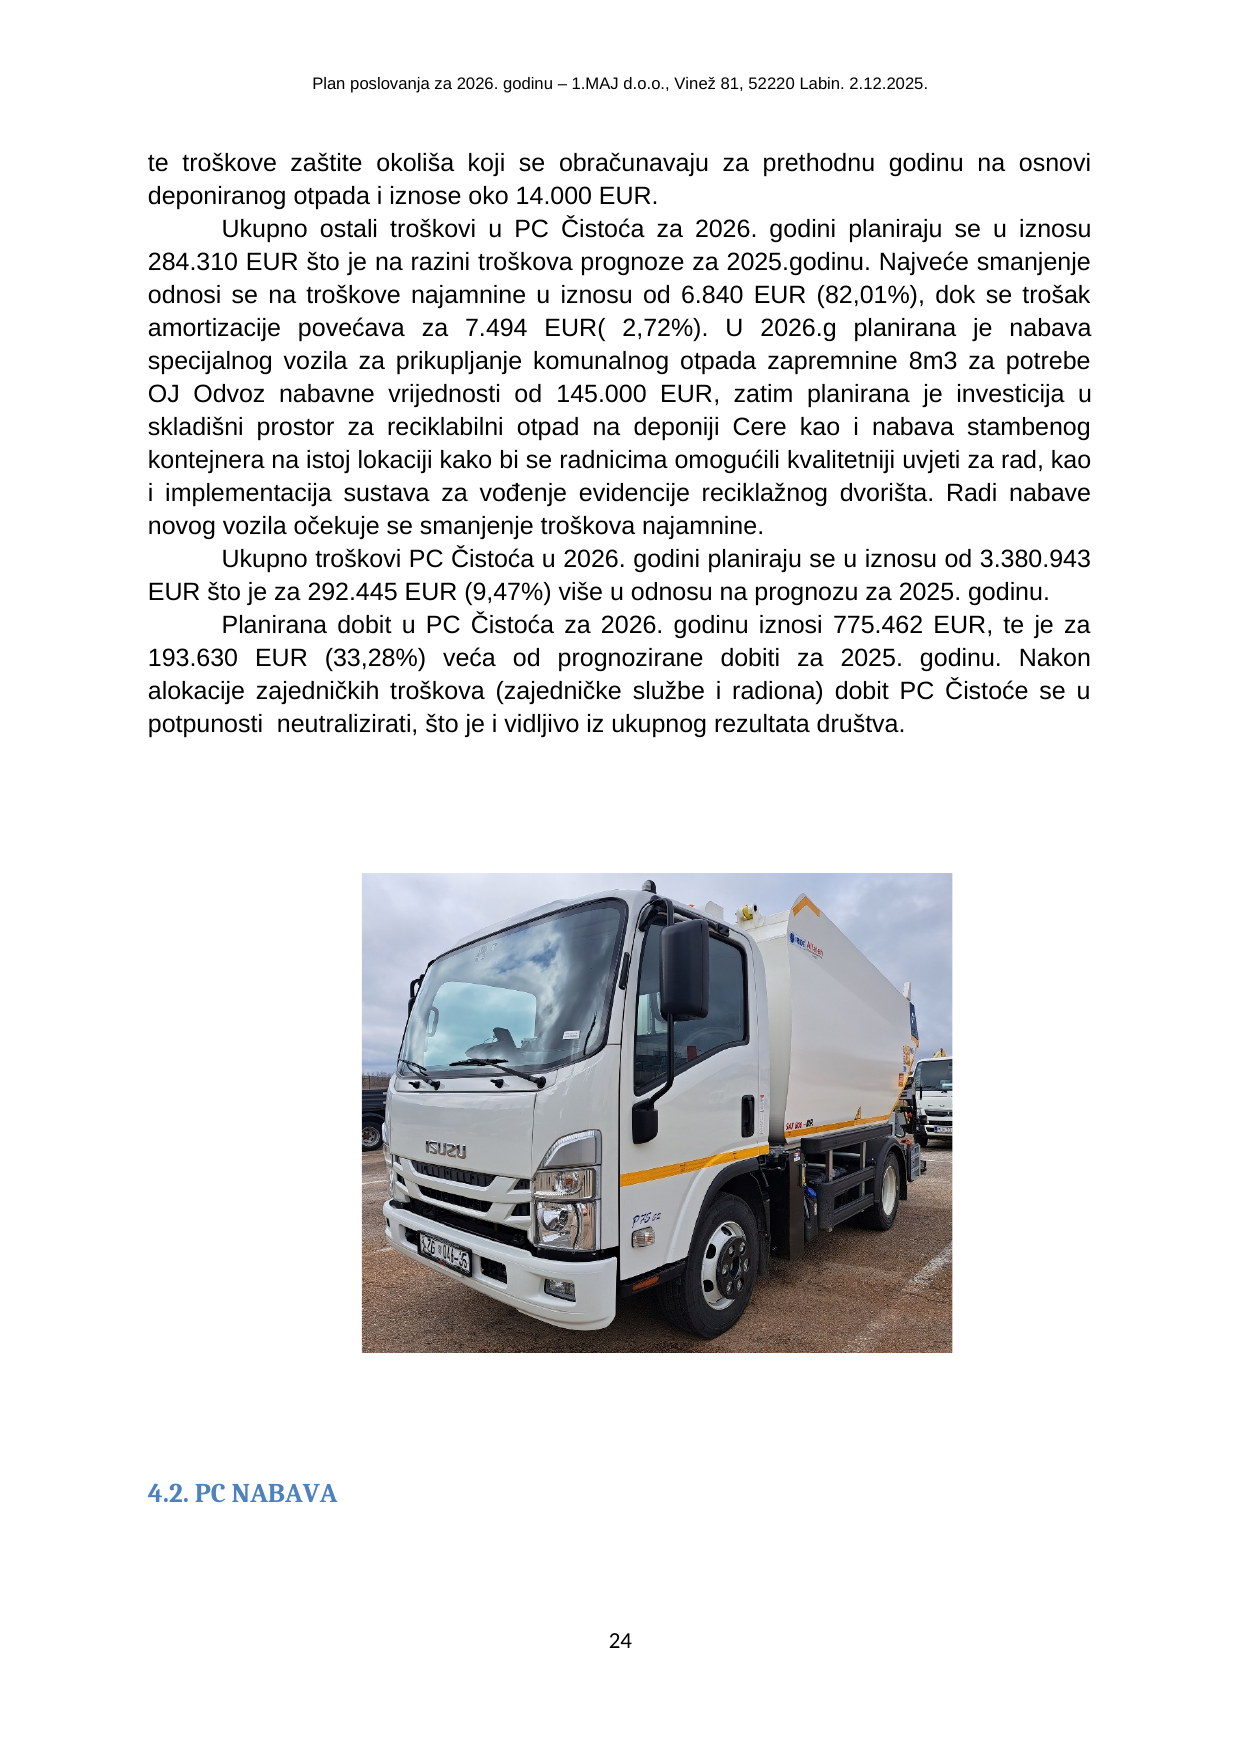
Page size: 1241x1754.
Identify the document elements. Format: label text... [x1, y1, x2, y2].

text Planirana dobit u PC Čistoća za 2026. godinu iznosi 775.462 EUR, te je za 193.630 EUR (33,28%) veća od prognozirane dobiti za 2025. godinu. Nakon alokacije zajedničkih troškova (zajedničke službe i radiona) dobit PC Čistoće se u potpunosti neutralizirati, što je i vidljivo iz ukupnog rezultata društva. [148, 610, 1093, 738]
subtitle 4.2. PC NABAVA [148, 1478, 1093, 1509]
text Ukupno ostali troškovi u PC Čistoća za 2026. godini planiraju se u iznosu 284.310 EUR što je na razini troškova prognoze za 2025.godinu. Najveće smanjenje odnosi se na troškove najamnine u iznosu od 6.840 EUR (82,01%), dok se trošak amortizacije povećava za 7.494 EUR( 2,72%). U 2026.g planirana je nabava specijalnog vozila za prikupljanje komunalnog otpada zapremnine 8m3 za potrebe OJ Odvoz nabavne vrijednosti od 145.000 EUR, zatim planirana je investicija u skladišni prostor za reciklabilni otpad na deponiji Cere kao i nabava stambenog kontejnera na istoj lokaciji kako bi se radnicima omogućili kvalitetniji uvjeti za rad, kao i implementacija sustava za vođenje evidencije reciklažnog dvorišta. Radi nabave novog vozila očekuje se smanjenje troškova najamnine. [148, 214, 1093, 539]
text te troškove zaštite okoliša koji se obračunavaju za prethodnu godinu na osnovi deponiranog otpada i iznose oko 14.000 EUR. [148, 148, 1093, 209]
text Ukupno troškovi PC Čistoća u 2026. godini planiraju se u iznosu od 3.380.943 EUR što je za 292.445 EUR (9,47%) više u odnosu na prognozu za 2025. godinu. [148, 544, 1093, 606]
